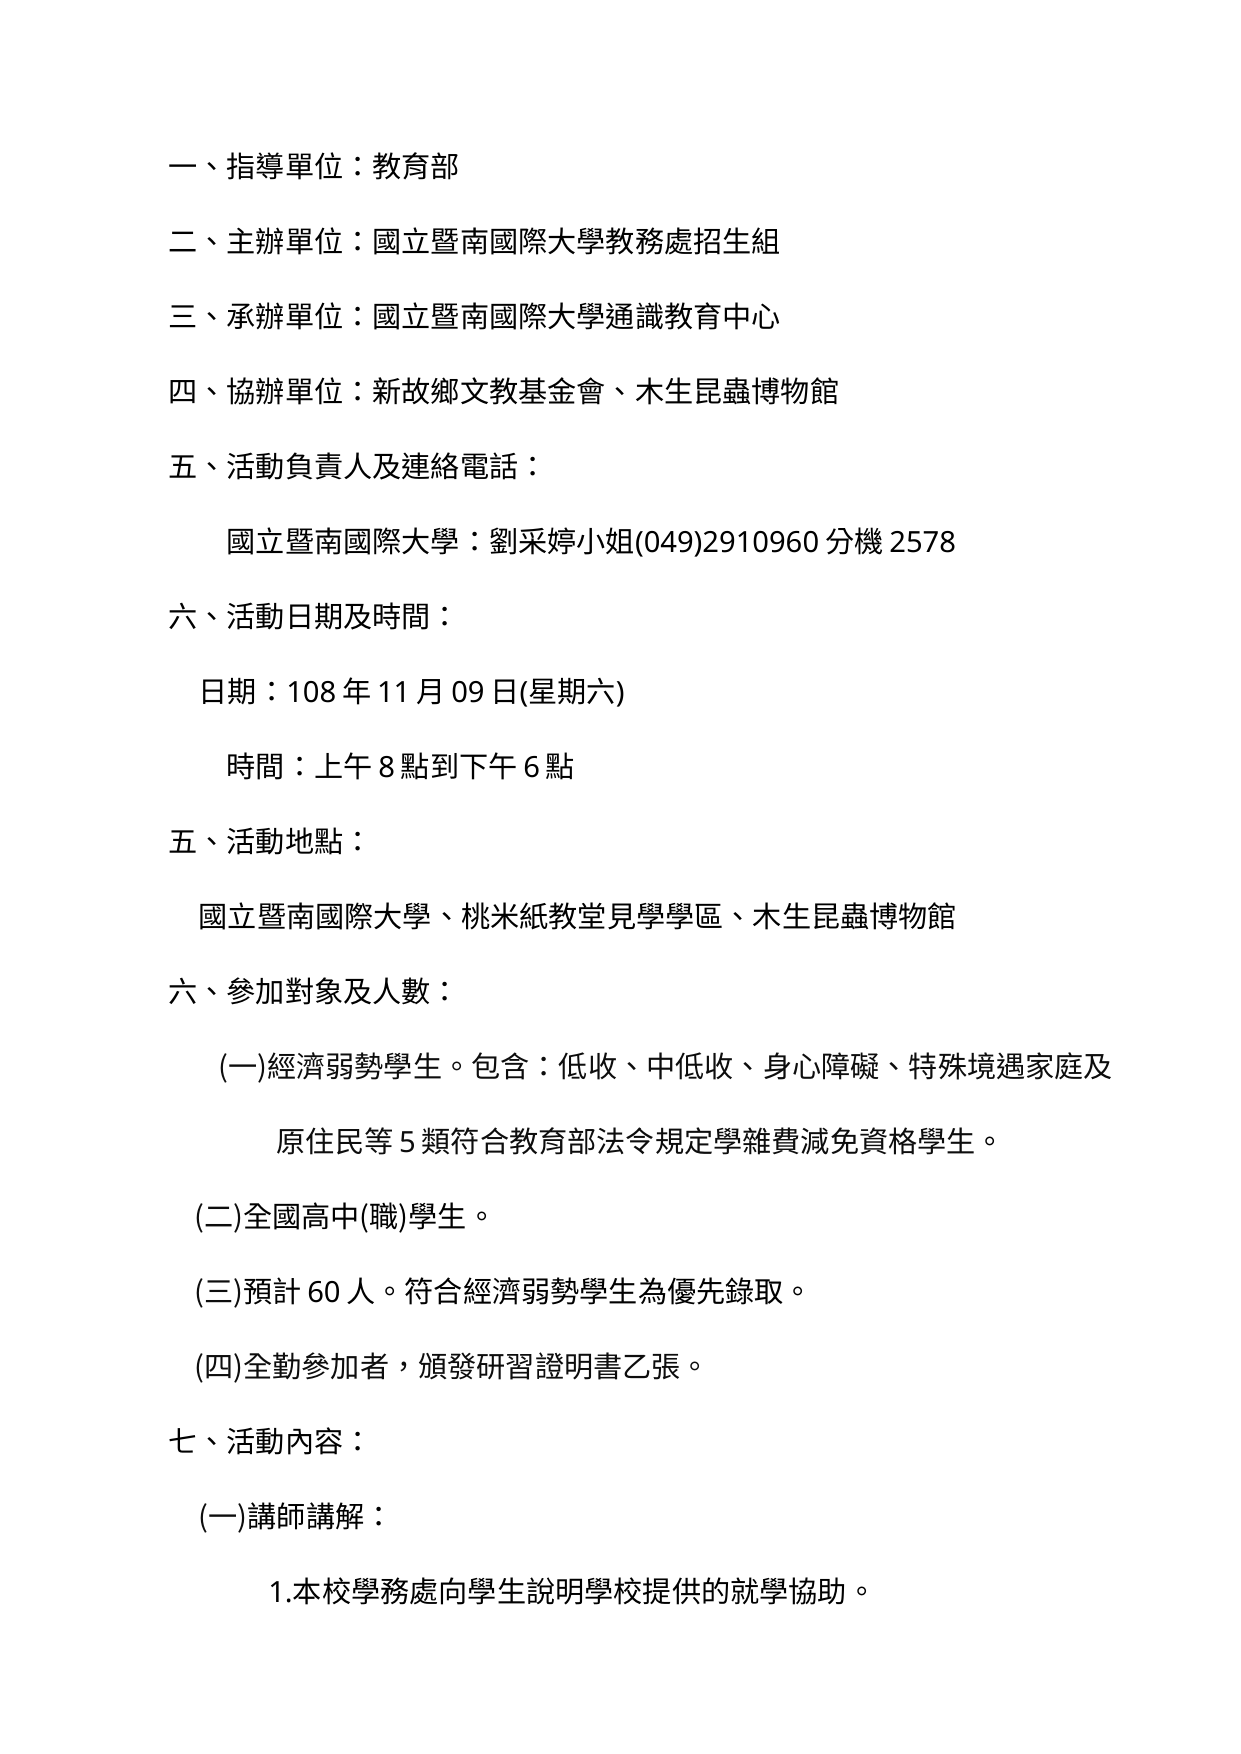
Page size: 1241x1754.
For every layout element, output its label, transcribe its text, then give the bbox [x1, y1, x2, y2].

text 七、活動內容： [168, 1402, 1122, 1477]
text 國立暨南國際大學、桃米紙教堂見學學區、木生昆蟲博物館 [168, 877, 1122, 952]
text 三、承辦單位：國立暨南國際大學通識教育中心 [168, 277, 1122, 352]
text (一)講師講解： [168, 1477, 1122, 1552]
text 1.本校學務處向學生說明學校提供的就學協助。 [268, 1552, 1122, 1627]
text (二)全國高中(職)學生。 [168, 1177, 1122, 1252]
text 六、參加對象及人數： [168, 952, 1122, 1027]
text 國立暨南國際大學：劉采婷小姐(049)2910960分機2578 [168, 502, 1122, 577]
text 二、主辦單位：國立暨南國際大學教務處招生組 [168, 202, 1122, 277]
text 日期：108年11月09日(星期六) [168, 652, 1122, 727]
text (三)預計60人。符合經濟弱勢學生為優先錄取。 [168, 1252, 1122, 1327]
text 五、活動地點： [168, 802, 1122, 877]
text 四、協辦單位：新故鄉文教基金會、木生昆蟲博物館 [168, 352, 1122, 427]
text (四)全勤參加者，頒發研習證明書乙張。 [168, 1327, 1122, 1402]
text 五、活動負責人及連絡電話： [168, 427, 1122, 502]
text 一、指導單位：教育部 [168, 127, 1122, 202]
text 六、活動日期及時間： [168, 577, 1122, 652]
text (一)經濟弱勢學生。包含：低收、中低收、身心障礙、特殊境遇家庭及原住民等5類符合教育部法令規定學雜費減免資格學生。 [218, 1027, 1122, 1177]
text 時間：上午8點到下午6點 [168, 727, 1122, 802]
